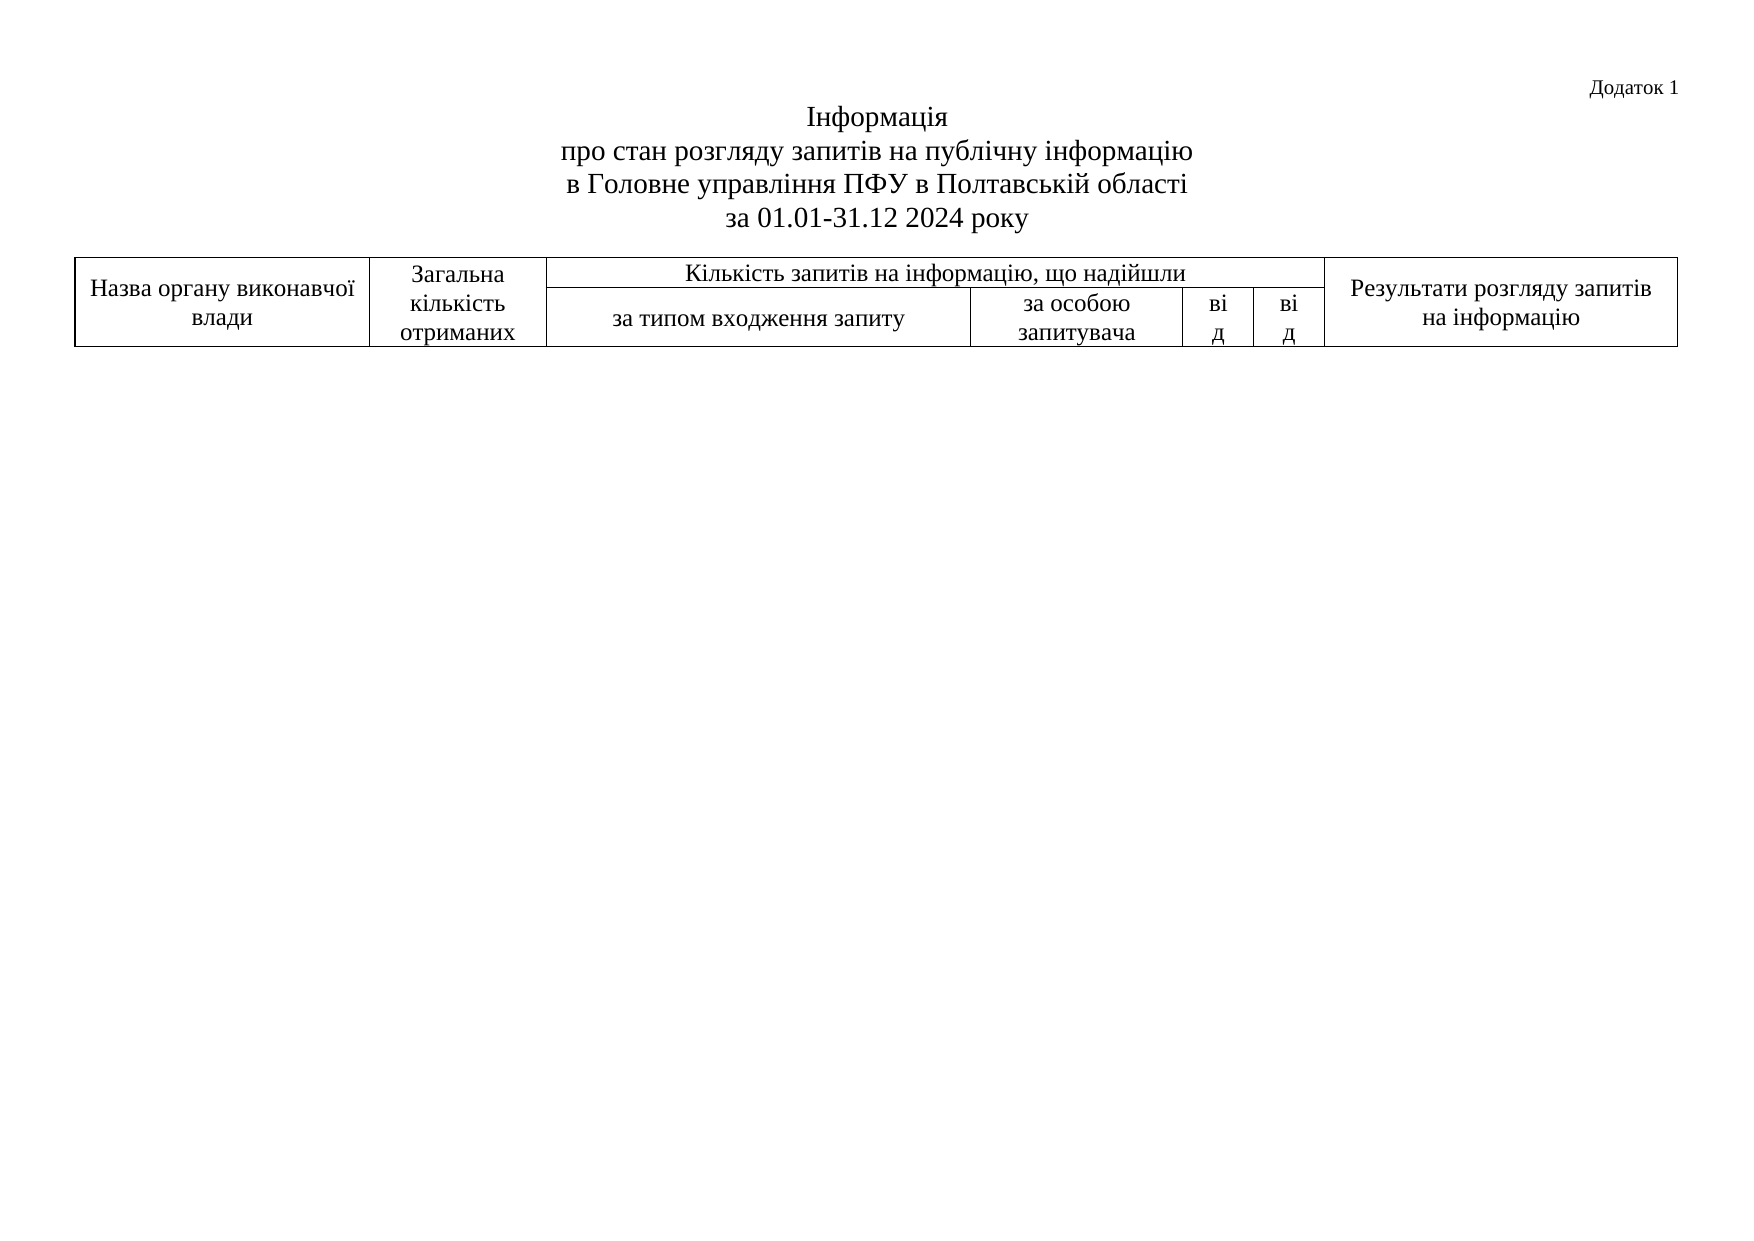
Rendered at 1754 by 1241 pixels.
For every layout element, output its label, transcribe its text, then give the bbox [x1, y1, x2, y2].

table_cell від [1183, 288, 1253, 346]
table_cell за особою запитувача [971, 288, 1182, 346]
table_cell за типом входження запиту [547, 288, 970, 346]
text Інформація [75, 99, 1679, 133]
text за 01.01-31.12 2024 року [75, 200, 1679, 233]
table_cell від [1254, 288, 1324, 346]
table_header Загальна кількість отриманих [370, 258, 546, 346]
text Додаток 1 [75, 75, 1679, 99]
text про стан розгляду запитів на публічну інформацію [75, 133, 1679, 166]
table_header Кількість запитів на інформацію, що надійшли [547, 258, 1324, 287]
table_header Результати розгляду запитів на інформацію [1325, 258, 1677, 346]
table_header Назва органу виконавчої влади [76, 258, 369, 346]
text в Головне управління ПФУ в Полтавській області [75, 166, 1679, 200]
